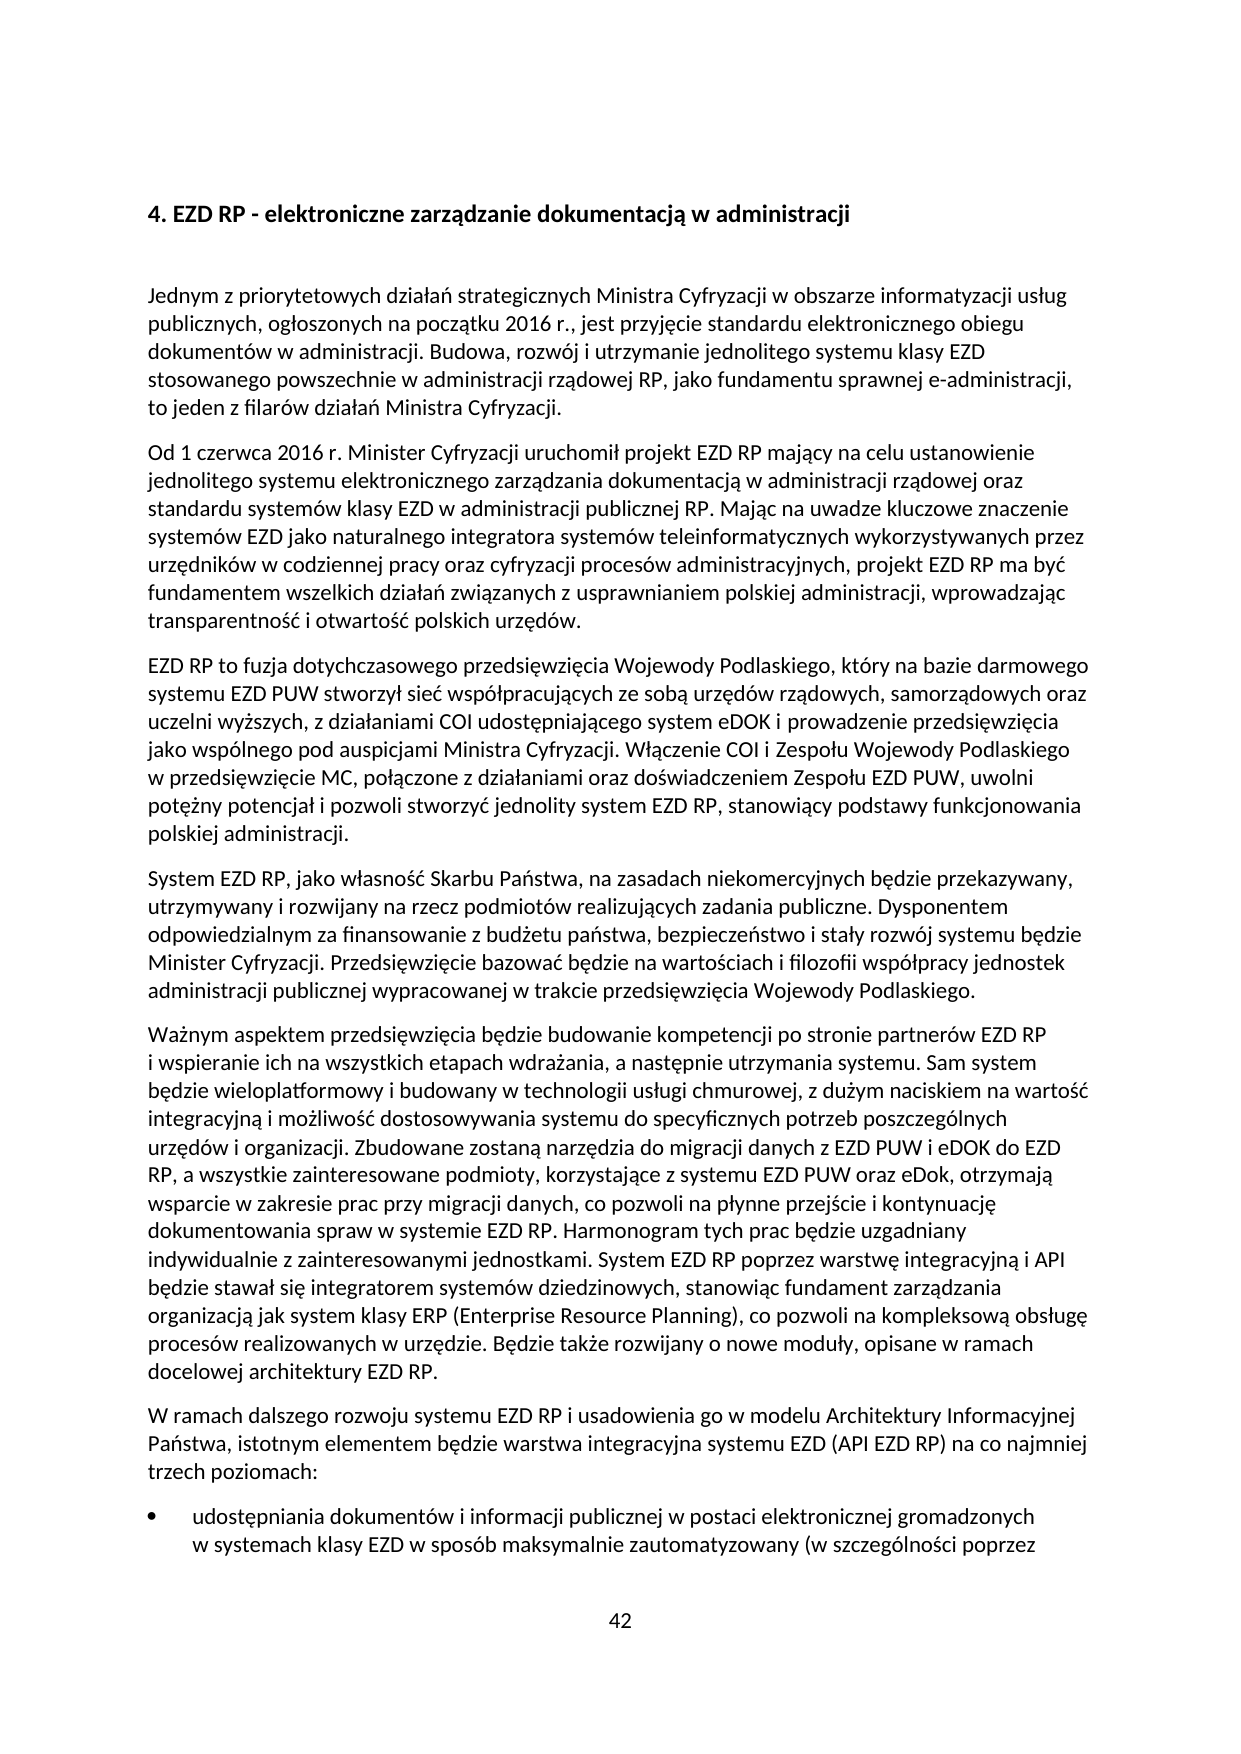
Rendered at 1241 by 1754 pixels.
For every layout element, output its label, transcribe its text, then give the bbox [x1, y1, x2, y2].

list udostępniania dokumentów i informacji publicznej w postaci elektronicznej gromadzonych w systemach klasy EZD w sposób maksymalnie zautomatyzowany (w szczególności poprzez [148, 1502, 1093, 1558]
text EZD RP to fuzja dotychczasowego przedsięwzięcia Wojewody Podlaskiego, który na bazie darmowego systemu EZD PUW stworzył sieć współpracujących ze sobą urzędów rządowych, samorządowych oraz uczelni wyższych, z działaniami COI udostępniającego system eDOK i prowadzenie przedsięwzięcia jako wspólnego pod auspicjami Ministra Cyfryzacji. Włączenie COI i Zespołu Wojewody Podlaskiego w przedsięwzięcie MC, połączone z działaniami oraz doświadczeniem Zespołu EZD PUW, uwolni potężny potencjał i pozwoli stworzyć jednolity system EZD RP, stanowiący podstawy funkcjonowania polskiej administracji. [148, 651, 1093, 847]
text 4. EZD RP - elektroniczne zarządzanie dokumentacją w administracji [148, 198, 1093, 228]
text System EZD RP, jako własność Skarbu Państwa, na zasadach niekomercyjnych będzie przekazywany, utrzymywany i rozwijany na rzecz podmiotów realizujących zadania publiczne. Dysponentem odpowiedzialnym za finansowanie z budżetu państwa, bezpieczeństwo i stały rozwój systemu będzie Minister Cyfryzacji. Przedsięwzięcie bazować będzie na wartościach i filozofii współpracy jednostek administracji publicznej wypracowanej w trakcie przedsięwzięcia Wojewody Podlaskiego. [148, 864, 1093, 1004]
text Jednym z priorytetowych działań strategicznych Ministra Cyfryzacji w obszarze informatyzacji usług publicznych, ogłoszonych na początku 2016 r., jest przyjęcie standardu elektronicznego obiegu dokumentów w administracji. Budowa, rozwój i utrzymanie jednolitego systemu klasy EZD stosowanego powszechnie w administracji rządowej RP, jako fundamentu sprawnej e-administracji, to jeden z filarów działań Ministra Cyfryzacji. [148, 281, 1093, 421]
text Od 1 czerwca 2016 r. Minister Cyfryzacji uruchomił projekt EZD RP mający na celu ustanowienie jednolitego systemu elektronicznego zarządzania dokumentacją w administracji rządowej oraz standardu systemów klasy EZD w administracji publicznej RP. Mając na uwadze kluczowe znaczenie systemów EZD jako naturalnego integratora systemów teleinformatycznych wykorzystywanych przez urzędników w codziennej pracy oraz cyfryzacji procesów administracyjnych, projekt EZD RP ma być fundamentem wszelkich działań związanych z usprawnianiem polskiej administracji, wprowadzając transparentność i otwartość polskich urzędów. [148, 438, 1093, 634]
text W ramach dalszego rozwoju systemu EZD RP i usadowienia go w modelu Architektury Informacyjnej Państwa, istotnym elementem będzie warstwa integracyjna systemu EZD (API EZD RP) na co najmniej trzech poziomach: [148, 1401, 1093, 1486]
text Ważnym aspektem przedsięwzięcia będzie budowanie kompetencji po stronie partnerów EZD RP i wspieranie ich na wszystkich etapach wdrażania, a następnie utrzymania systemu. Sam system będzie wieloplatformowy i budowany w technologii usługi chmurowej, z dużym naciskiem na wartość integracyjną i możliwość dostosowywania systemu do specyficznych potrzeb poszczególnych urzędów i organizacji. Zbudowane zostaną narzędzia do migracji danych z EZD PUW i eDOK do EZD RP, a wszystkie zainteresowane podmioty, korzystające z systemu EZD PUW oraz eDok, otrzymają wsparcie w zakresie prac przy migracji danych, co pozwoli na płynne przejście i kontynuację dokumentowania spraw w systemie EZD RP. Harmonogram tych prac będzie uzgadniany indywidualnie z zainteresowanymi jednostkami. System EZD RP poprzez warstwę integracyjną i API będzie stawał się integratorem systemów dziedzinowych, stanowiąc fundament zarządzania organizacją jak system klasy ERP (Enterprise Resource Planning), co pozwoli na kompleksową obsługę procesów realizowanych w urzędzie. Będzie także rozwijany o nowe moduły, opisane w ramach docelowej architektury EZD RP. [148, 1021, 1093, 1385]
